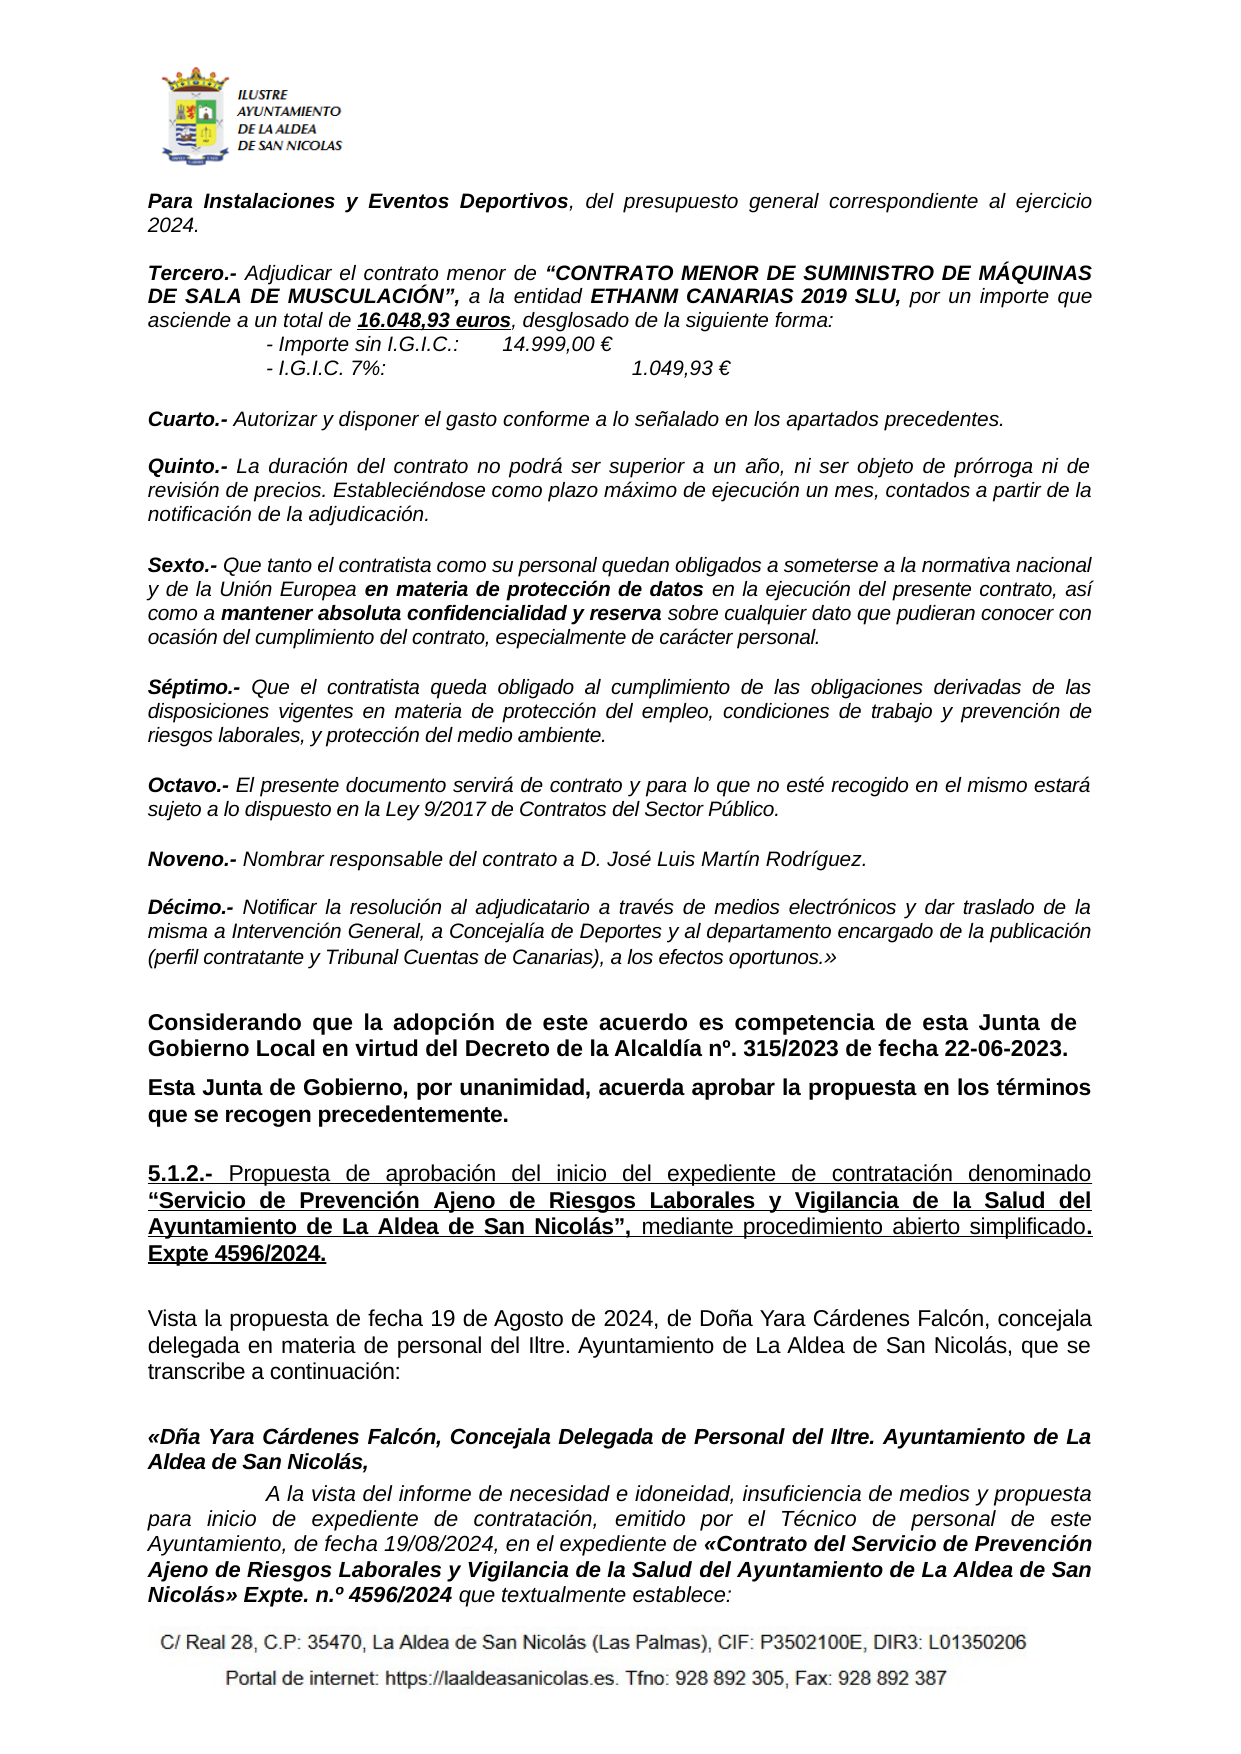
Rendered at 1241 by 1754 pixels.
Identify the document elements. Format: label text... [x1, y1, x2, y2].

text - Importe sin I.G.I.C.: 14.999,00 € [148, 332, 1093, 356]
text A la vista del informe de necesidad e idoneidad, insuficiencia de medios y propuesta para inicio de expediente de contratación, emitido por el Técnico de personal de este Ayuntamiento, de fecha 19/08/2024, en el expediente de «Contrato del Servicio de Prevención Ajeno de Riesgos Laborales y Vigilancia de la Salud del Ayuntamiento de La Aldea de San Nicolás» Expte. n.º 4596/2024 que textualmente establece: [148, 1481, 1093, 1607]
text - I.G.I.C. 7%: 1.049,93 € [148, 356, 1022, 380]
text Considerando que la adopción de este acuerdo es competencia de esta Junta de Gobierno Local en virtud del Decreto de la Alcaldía nº. 315/2023 de fecha 22-06-2023. [148, 1009, 1078, 1062]
text Esta Junta de Gobierno, por unanimidad, acuerda aprobar la propuesta en los términos que se recogen precedentemente. [148, 1074, 1093, 1127]
text 5.1.2.- Propuesta de aprobación del inicio del expediente de contratación denominado [148, 1160, 1093, 1183]
text Séptimo.- Que el contratista queda obligado al cumplimiento de las obligaciones derivadas de las disposiciones vigentes en materia de protección del empleo, condiciones de trabajo y prevención de riesgos laborales, y protección del medio ambiente. [148, 675, 1093, 747]
text Vista la propuesta de fecha 19 de Agosto de 2024, de Doña Yara Cárdenes Falcón, concejala delegada en materia de personal del Iltre. Ayuntamiento de La Aldea de San Nicolás, que se transcribe a continuación: [148, 1305, 1093, 1384]
text Sexto.- Que tanto el contratista como su personal quedan obligados a someterse a la normativa nacional y de la Unión Europea en materia de protección de datos en la ejecución del presente contrato, así como a mantener absoluta confidencialidad y reserva sobre cualquier dato que pudieran conocer con ocasión del cumplimiento del contrato, especialmente de carácter personal. [148, 553, 1093, 648]
text Décimo.- Notificar la resolución al adjudicatario a través de medios electrónicos y dar traslado de la misma a Intervención General, a Concejalía de Deportes y al departamento encargado de la publicación (perfil contratante y Tribunal Cuentas de Canarias), a los efectos oportunos.» [148, 895, 1093, 969]
text Octavo.- El presente documento servirá de contrato y para lo que no esté recogido en el mismo estará sujeto a lo dispuesto en la Ley 9/2017 de Contratos del Sector Público. [148, 773, 1093, 821]
picture [148, 1626, 1034, 1694]
text Tercero.- Adjudicar el contrato menor de “CONTRATO MENOR DE SUMINISTRO DE MÁQUINAS DE SALA DE MUSCULACIÓN”, a la entidad ETHANM CANARIAS 2019 SLU, por un importe que asciende a un total de 16.048,93 euros, desglosado de la siguiente forma: [148, 260, 1093, 332]
text Cuarto.- Autorizar y disponer el gasto conforme a lo señalado en los apartados precedentes. [148, 406, 1093, 430]
text Noveno.- Nombrar responsable del contrato a D. José Luis Martín Rodríguez. [148, 847, 1093, 871]
text «Dña Yara Cárdenes Falcón, Concejala Delegada de Personal del Iltre. Ayuntamiento de La Aldea de San Nicolás, [148, 1424, 1093, 1474]
text Para Instalaciones y Eventos Deportivos, del presupuesto general correspondiente al ejercicio 2024. [148, 188, 1093, 236]
text Expte 4596/2024. [148, 1237, 1093, 1266]
picture [148, 59, 358, 173]
text “Servicio de Prevención Ajeno de Riesgos Laborales y Vigilancia de la Salud del Ayuntamiento de La Aldea de San Nicolás”, mediante procedimiento abierto simplificado. [148, 1184, 1093, 1236]
text Quinto.- La duración del contrato no podrá ser superior a un año, ni ser objeto de prórroga ni de revisión de precios. Estableciéndose como plazo máximo de ejecución un mes, contados a partir de la notificación de la adjudicación. [148, 454, 1093, 526]
